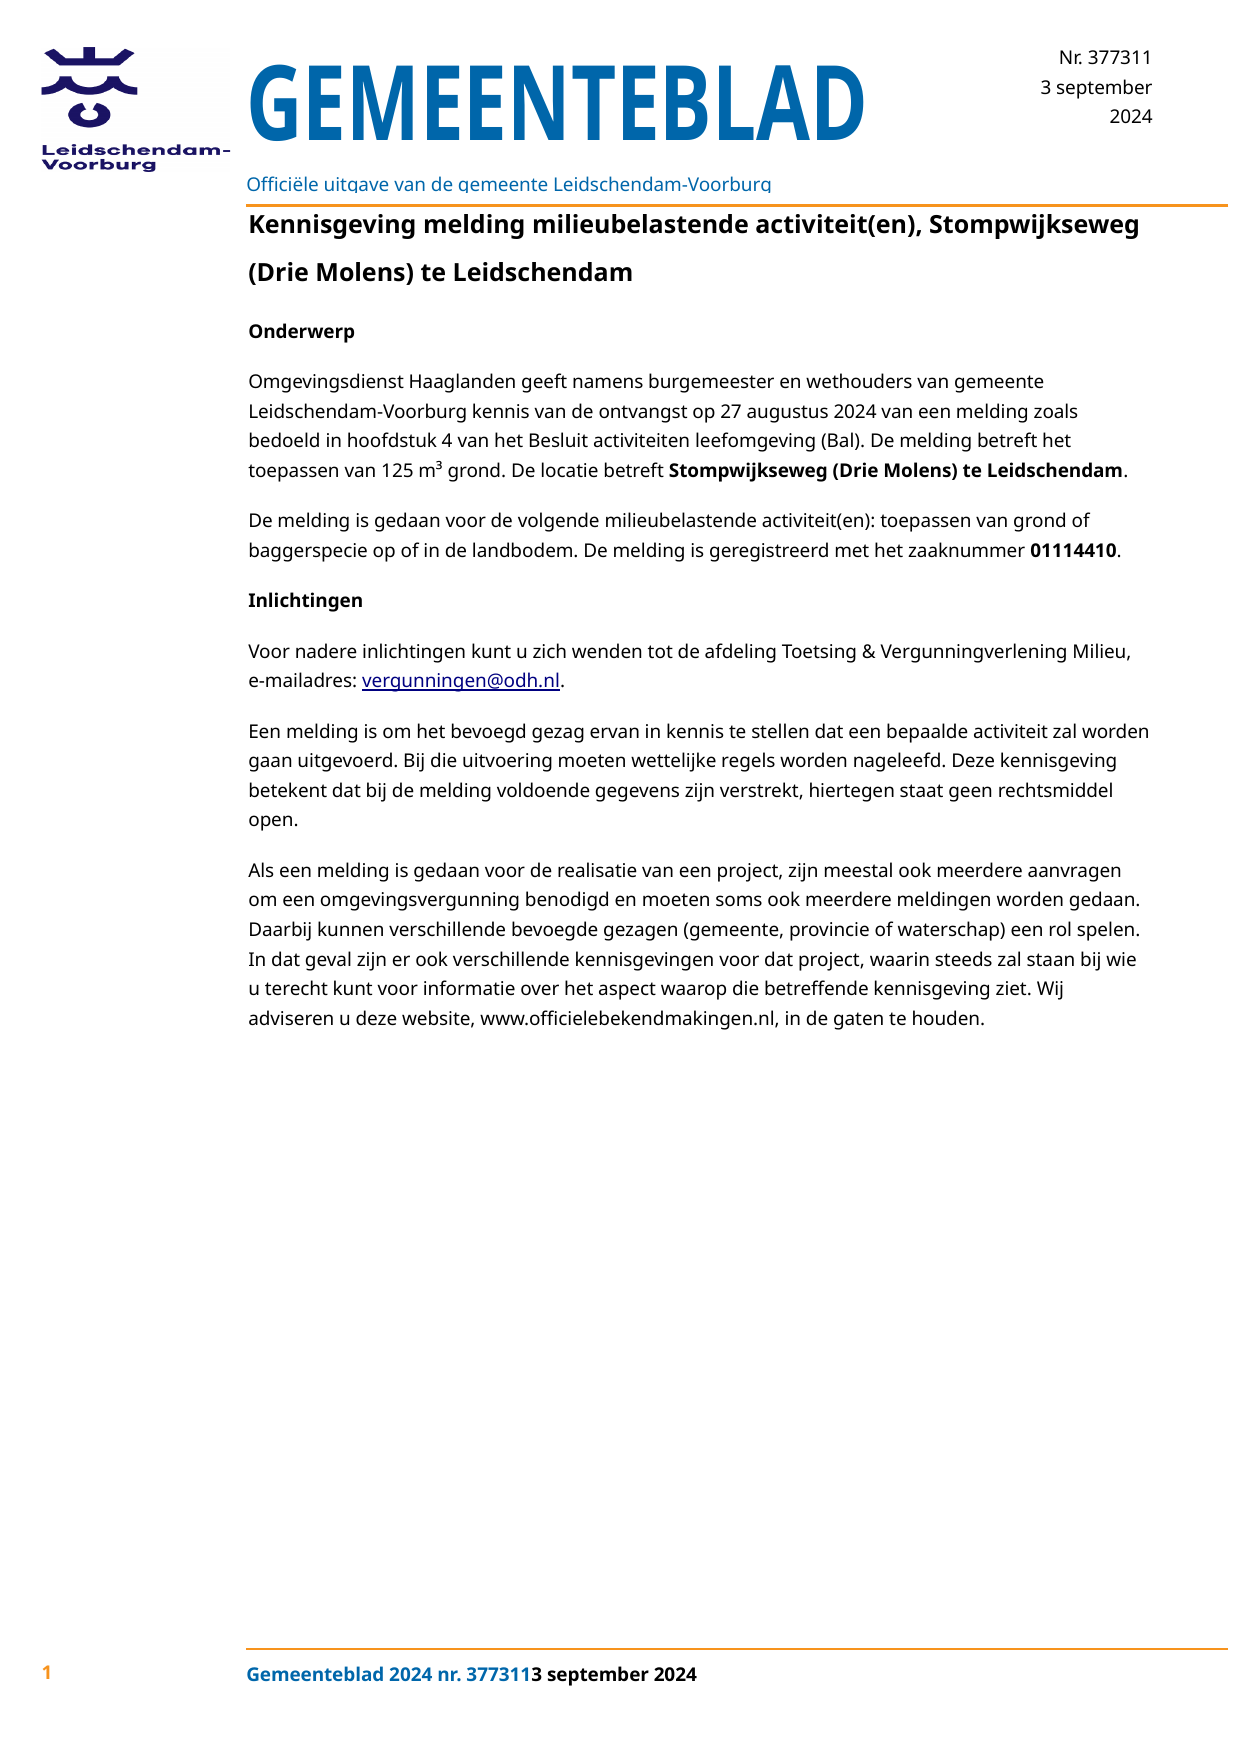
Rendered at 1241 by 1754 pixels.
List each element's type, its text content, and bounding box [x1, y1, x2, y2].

text Een melding is om het bevoegd gezag ervan in kennis te stellen dat een bepaalde activiteit zal worden gaan uitgevoerd. Bij die uitvoering moeten wettelijke regels worden nageleefd. Deze kennisgeving betekent dat bij de melding voldoende gegevens zijn verstrekt, hiertegen staat geen rechtsmiddel open. [248, 718, 1152, 832]
text De melding is gedaan voor de volgende milieubelastende activiteit(en): toepassen van grond of baggerspecie op of in de landbodem. De melding is geregistreerd met het zaaknummer 01114410. [248, 507, 1152, 563]
text Als een melding is gedaan voor de realisatie van een project, zijn meestal ook meerdere aanvragen om een omgevingsvergunning benodigd en moeten soms ook meerdere meldingen worden gedaan. Daarbij kunnen verschillende bevoegde gezagen (gemeente, provincie of waterschap) een rol spelen. In dat geval zijn er ook verschillende kennisgevingen voor dat project, waarin steeds zal staan bij wie u terecht kunt voor informatie over het aspect waarop die betreffende kennisgeving ziet. Wij adviseren u deze website, www.officielebekendmakingen.nl, in de gaten te houden. [248, 857, 1152, 1031]
text Inlichtingen [248, 587, 1152, 613]
picture [41, 47, 231, 172]
text Kennisgeving melding milieubelastende activiteit(en), Stompwijkseweg (Drie Molens) te Leidschendam [248, 207, 1152, 288]
text Onderwerp [248, 318, 1152, 344]
text Voor nadere inlichtingen kunt u zich wenden tot de afdeling Toetsing & Vergunningverlening Milieu, e-mailadres: vergunningen@odh.nl. [248, 638, 1152, 693]
text Omgevingsdienst Haaglanden geeft namens burgemeester en wethouders van gemeente Leidschendam-Voorburg kennis van de ontvangst op 27 augustus 2024 van een melding zoals bedoeld in hoofdstuk 4 van het Besluit activiteiten leefomgeving (Bal). De melding betreft het toepassen van 125 m³ grond. De locatie betreft Stompwijkseweg (Drie Molens) te Leidschendam. [248, 368, 1152, 483]
